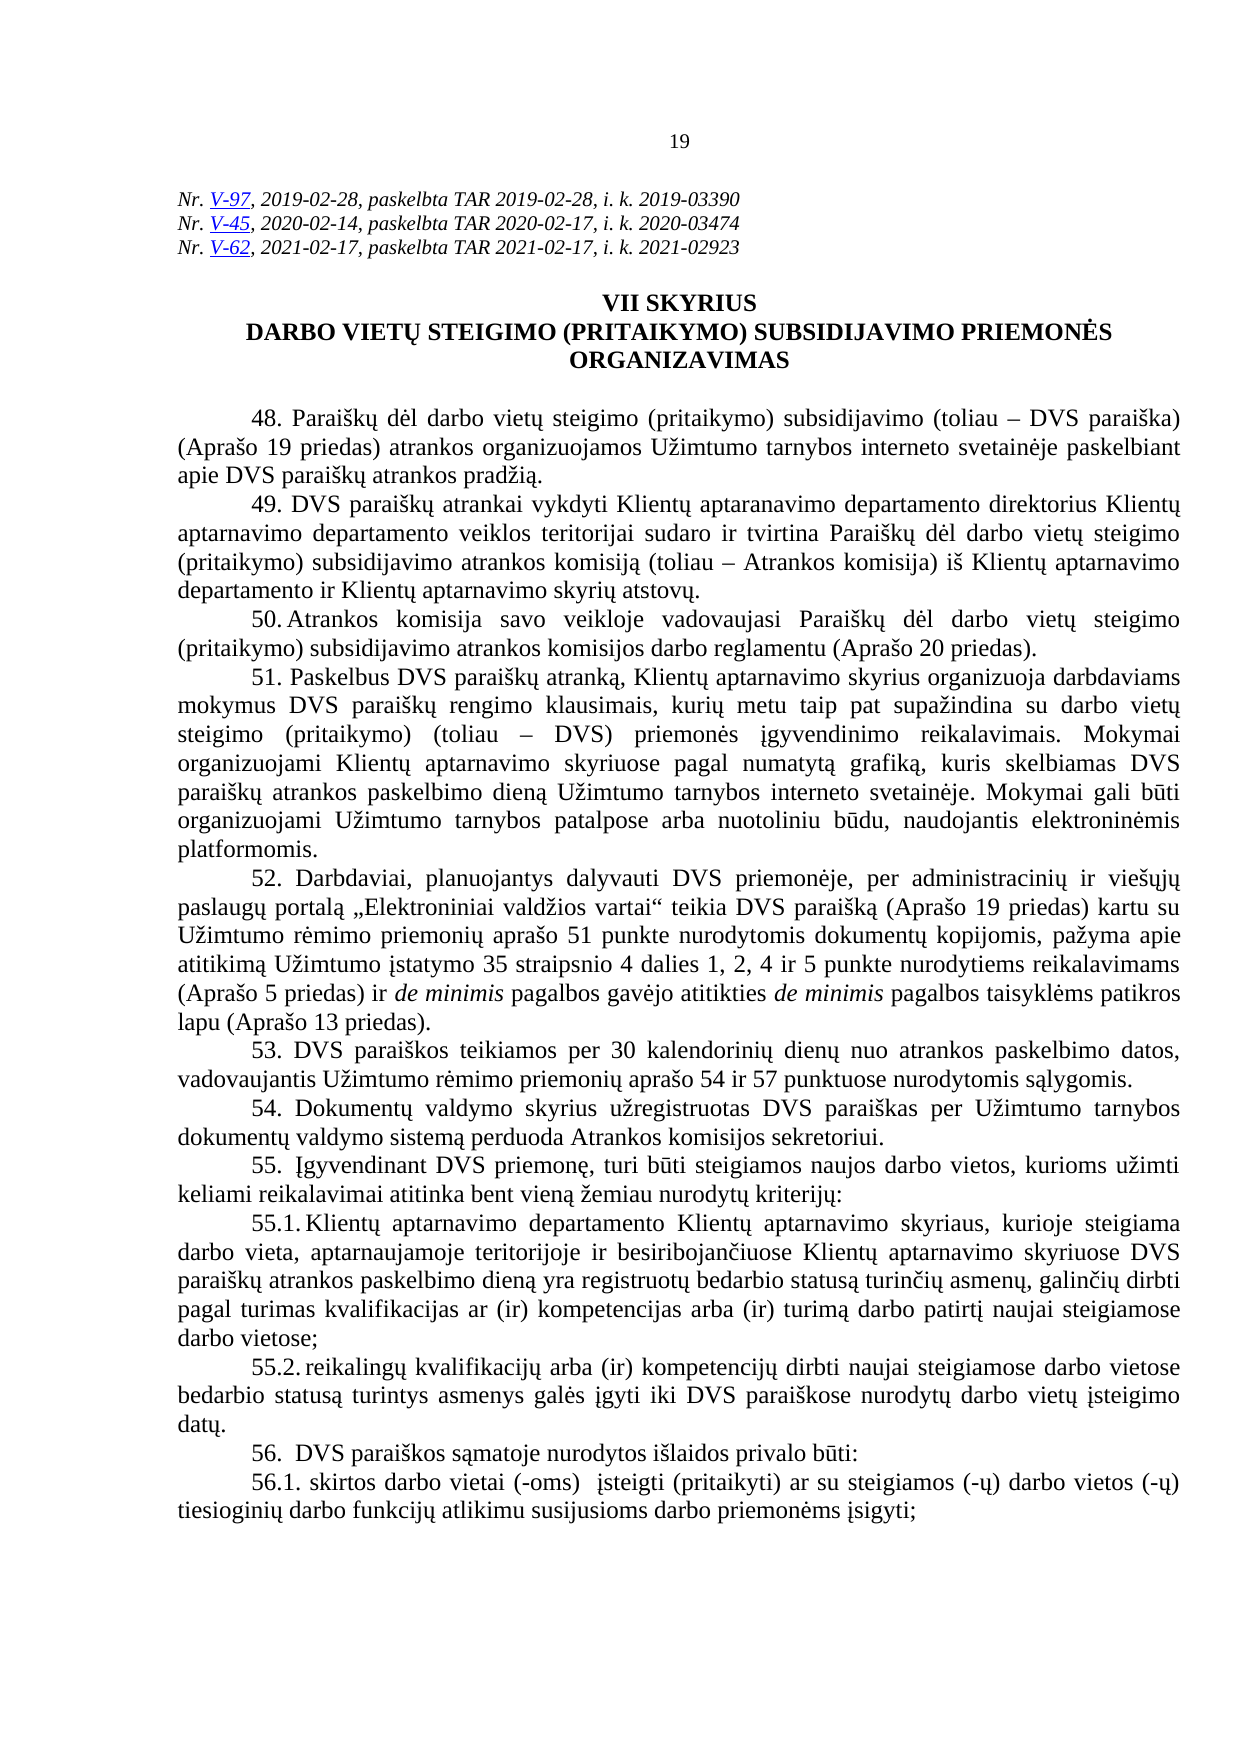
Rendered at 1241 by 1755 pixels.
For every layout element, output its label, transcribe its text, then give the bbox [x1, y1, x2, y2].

text 50. Atrankos komisija savo veikloje vadovaujasi Paraiškų dėl darbo vietų steigimo (pritaikymo) subsidijavimo atrankos komisijos darbo reglamentu (Aprašo 20 priedas). [177, 604, 1181, 662]
text Nr. V-62, 2021-02-17, paskelbta TAR 2021-02-17, i. k. 2021-02923 [177, 235, 1181, 259]
text 55. Įgyvendinant DVS priemonę, turi būti steigiamos naujos darbo vietos, kurioms užimti keliami reikalavimai atitinka bent vieną žemiau nurodytų kriterijų: [177, 1151, 1181, 1208]
text 48. Paraiškų dėl darbo vietų steigimo (pritaikymo) subsidijavimo (toliau – DVS paraiška) (Aprašo 19 priedas) atrankos organizuojamos Užimtumo tarnybos interneto svetainėje paskelbiant apie DVS paraiškų atrankos pradžią. [177, 403, 1181, 489]
text 52. Darbdaviai, planuojantys dalyvauti DVS priemonėje, per administracinių ir viešųjų paslaugų portalą „Elektroniniai valdžios vartai“ teikia DVS paraišką (Aprašo 19 priedas) kartu su Užimtumo rėmimo priemonių aprašo 51 punkte nurodytomis dokumentų kopijomis, pažyma apie atitikimą Užimtumo įstatymo 35 straipsnio 4 dalies 1, 2, 4 ir 5 punkte nurodytiems reikalavimams (Aprašo 5 priedas) ir de minimis pagalbos gavėjo atitikties de minimis pagalbos taisyklėms patikros lapu (Aprašo 13 priedas). [177, 863, 1181, 1036]
text Nr. V-97, 2019-02-28, paskelbta TAR 2019-02-28, i. k. 2019-03390 [177, 187, 1181, 211]
text 49. DVS paraiškų atrankai vykdyti Klientų aptaranavimo departamento direktorius Klientų aptarnavimo departamento veiklos teritorijai sudaro ir tvirtina Paraiškų dėl darbo vietų steigimo (pritaikymo) subsidijavimo atrankos komisiją (toliau – Atrankos komisija) iš Klientų aptarnavimo departamento ir Klientų aptarnavimo skyrių atstovų. [177, 489, 1181, 604]
text 56. DVS paraiškos sąmatoje nurodytos išlaidos privalo būti: [177, 1438, 1181, 1467]
text 55.2. reikalingų kvalifikacijų arba (ir) kompetencijų dirbti naujai steigiamose darbo vietose bedarbio statusą turintys asmenys galės įgyti iki DVS paraiškose nurodytų darbo vietų įsteigimo datų. [177, 1352, 1181, 1438]
text 51. Paskelbus DVS paraiškų atranką, Klientų aptarnavimo skyrius organizuoja darbdaviams mokymus DVS paraiškų rengimo klausimais, kurių metu taip pat supažindina su darbo vietų steigimo (pritaikymo) (toliau – DVS) priemonės įgyvendinimo reikalavimais. Mokymai organizuojami Klientų aptarnavimo skyriuose pagal numatytą grafiką, kuris skelbiamas DVS paraiškų atrankos paskelbimo dieną Užimtumo tarnybos interneto svetainėje. Mokymai gali būti organizuojami Užimtumo tarnybos patalpose arba nuotoliniu būdu, naudojantis elektroninėmis platformomis. [177, 662, 1181, 863]
text 56.1. skirtos darbo vietai (-oms) įsteigti (pritaikyti) ar su steigiamos (-ų) darbo vietos (-ų) tiesioginių darbo funkcijų atlikimu susijusioms darbo priemonėms įsigyti; [177, 1467, 1181, 1524]
text 54. Dokumentų valdymo skyrius užregistruotas DVS paraiškas per Užimtumo tarnybos dokumentų valdymo sistemą perduoda Atrankos komisijos sekretoriui. [177, 1093, 1181, 1151]
text VII SKYRIUS DARBO VIETŲ STEIGIMO (PRITAIKYMO) SUBSIDIJAVIMO PRIEMONĖS ORGANIZAVIMAS [177, 288, 1181, 374]
text 55.1. Klientų aptarnavimo departamento Klientų aptarnavimo skyriaus, kurioje steigiama darbo vieta, aptarnaujamoje teritorijoje ir besiribojančiuose Klientų aptarnavimo skyriuose DVS paraiškų atrankos paskelbimo dieną yra registruotų bedarbio statusą turinčių asmenų, galinčių dirbti pagal turimas kvalifikacijas ar (ir) kompetencijas arba (ir) turimą darbo patirtį naujai steigiamose darbo vietose; [177, 1208, 1181, 1352]
text 53. DVS paraiškos teikiamos per 30 kalendorinių dienų nuo atrankos paskelbimo datos, vadovaujantis Užimtumo rėmimo priemonių aprašo 54 ir 57 punktuose nurodytomis sąlygomis. [177, 1036, 1181, 1093]
text Nr. V-45, 2020-02-14, paskelbta TAR 2020-02-17, i. k. 2020-03474 [177, 211, 1181, 235]
